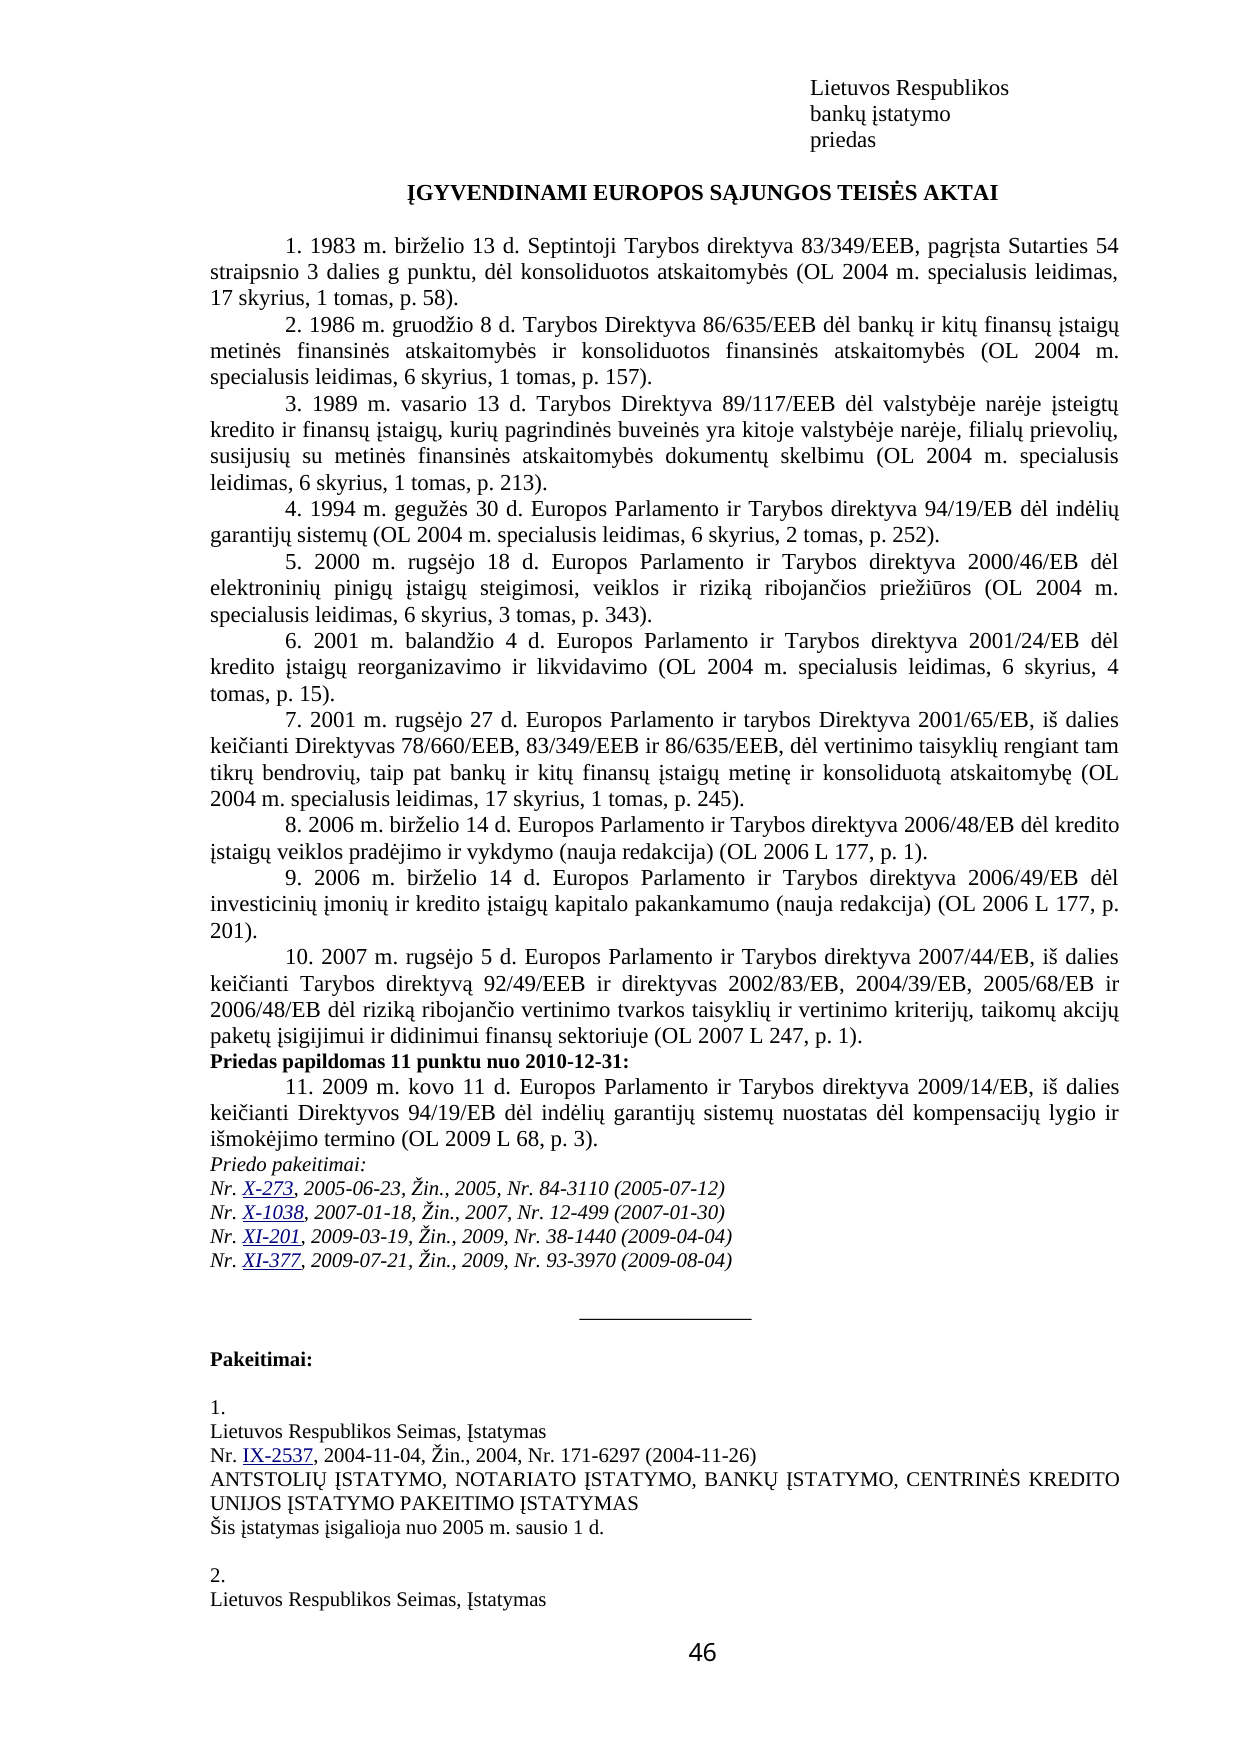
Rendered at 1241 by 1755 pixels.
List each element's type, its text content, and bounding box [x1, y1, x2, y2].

text 3. 1989 m. vasario 13 d. Tarybos Direktyva 89/117/EEB dėl valstybėje narėje įsteigtų kredito ir finansų įstaigų, kurių pagrindinės buveinės yra kitoje valstybėje narėje, filialų prievolių, susijusių su metinės finansinės atskaitomybės dokumentų skelbimu (OL 2004 m. specialusis leidimas, 6 skyrius, 1 tomas, p. 213). [210, 390, 1120, 495]
text 4. 1994 m. gegužės 30 d. Europos Parlamento ir Tarybos direktyva 94/19/EB dėl indėlių garantijų sistemų (OL 2004 m. specialusis leidimas, 6 skyrius, 2 tomas, p. 252). [210, 495, 1120, 548]
text 7. 2001 m. rugsėjo 27 d. Europos Parlamento ir tarybos Direktyva 2001/65/EB, iš dalies keičianti Direktyvas 78/660/EEB, 83/349/EEB ir 86/635/EEB, dėl vertinimo taisyklių rengiant tam tikrų bendrovių, taip pat bankų ir kitų finansų įstaigų metinę ir konsoliduotą atskaitomybę (OL 2004 m. specialusis leidimas, 17 skyrius, 1 tomas, p. 245). [210, 706, 1120, 811]
text Lietuvos Respublikos Seimas, Įstatymas [210, 1419, 1120, 1443]
text Pakeitimai: [210, 1347, 1120, 1371]
text Nr. XI-377, 2009-07-21, Žin., 2009, Nr. 93-3970 (2009-08-04) [210, 1248, 1120, 1272]
text Lietuvos Respublikos [810, 73, 1120, 100]
subtitle ĮGYVENDINAMI EUROPOS SĄJUNGOS TEISĖS AKTAI [210, 179, 1120, 205]
text Nr. X-1038, 2007-01-18, Žin., 2007, Nr. 12-499 (2007-01-30) [210, 1200, 1120, 1224]
text Nr. X-273, 2005-06-23, Žin., 2005, Nr. 84-3110 (2005-07-12) [210, 1176, 1120, 1200]
text priedas [210, 126, 1120, 153]
text _______________ [210, 1296, 1120, 1322]
text Priedas papildomas 11 punktu nuo 2010-12-31: [210, 1049, 1120, 1073]
text 1. 1983 m. birželio 13 d. Septintoji Tarybos direktyva 83/349/EEB, pagrįsta Sutarties 54 straipsnio 3 dalies g punktu, dėl konsoliduotos atskaitomybės (OL 2004 m. specialusis leidimas, 17 skyrius, 1 tomas, p. 58). [210, 232, 1120, 311]
text 10. 2007 m. rugsėjo 5 d. Europos Parlamento ir Tarybos direktyva 2007/44/EB, iš dalies keičianti Tarybos direktyvą 92/49/EEB ir direktyvas 2002/83/EB, 2004/39/EB, 2005/68/EB ir 2006/48/EB dėl riziką ribojančio vertinimo tvarkos taisyklių ir vertinimo kriterijų, taikomų akcijų paketų įsigijimui ir didinimui finansų sektoriuje (OL 2007 L 247, p. 1). [210, 943, 1120, 1049]
text 6. 2001 m. balandžio 4 d. Europos Parlamento ir Tarybos direktyva 2001/24/EB dėl kredito įstaigų reorganizavimo ir likvidavimo (OL 2004 m. specialusis leidimas, 6 skyrius, 4 tomas, p. 15). [210, 627, 1120, 706]
text 5. 2000 m. rugsėjo 18 d. Europos Parlamento ir Tarybos direktyva 2000/46/EB dėl elektroninių pinigų įstaigų steigimosi, veiklos ir riziką ribojančios priežiūros (OL 2004 m. specialusis leidimas, 6 skyrius, 3 tomas, p. 343). [210, 548, 1120, 627]
text Šis įstatymas įsigalioja nuo 2005 m. sausio 1 d. [210, 1515, 1120, 1539]
text Lietuvos Respublikos Seimas, Įstatymas [210, 1587, 1120, 1611]
text 11. 2009 m. kovo 11 d. Europos Parlamento ir Tarybos direktyva 2009/14/EB, iš dalies keičianti Direktyvos 94/19/EB dėl indėlių garantijų sistemų nuostatas dėl kompensacijų lygio ir išmokėjimo termino (OL 2009 L 68, p. 3). [210, 1073, 1120, 1152]
text Priedo pakeitimai: [210, 1152, 1120, 1176]
text Nr. XI-201, 2009-03-19, Žin., 2009, Nr. 38-1440 (2009-04-04) [210, 1224, 1120, 1248]
text Nr. IX-2537, 2004-11-04, Žin., 2004, Nr. 171-6297 (2004-11-26) [210, 1443, 1120, 1467]
text bankų įstatymo [210, 100, 1120, 126]
text 1. [210, 1395, 1120, 1419]
text ANTSTOLIŲ ĮSTATYMO, NOTARIATO ĮSTATYMO, BANKŲ ĮSTATYMO, CENTRINĖS KREDITO UNIJOS ĮSTATYMO PAKEITIMO ĮSTATYMAS [210, 1467, 1120, 1515]
text 9. 2006 m. birželio 14 d. Europos Parlamento ir Tarybos direktyva 2006/49/EB dėl investicinių įmonių ir kredito įstaigų kapitalo pakankamumo (nauja redakcija) (OL 2006 L 177, p. 201). [210, 864, 1120, 943]
text 8. 2006 m. birželio 14 d. Europos Parlamento ir Tarybos direktyva 2006/48/EB dėl kredito įstaigų veiklos pradėjimo ir vykdymo (nauja redakcija) (OL 2006 L 177, p. 1). [210, 811, 1120, 864]
text 2. 1986 m. gruodžio 8 d. Tarybos Direktyva 86/635/EEB dėl bankų ir kitų finansų įstaigų metinės finansinės atskaitomybės ir konsoliduotos finansinės atskaitomybės (OL 2004 m. specialusis leidimas, 6 skyrius, 1 tomas, p. 157). [210, 311, 1120, 390]
text 2. [210, 1563, 1120, 1587]
